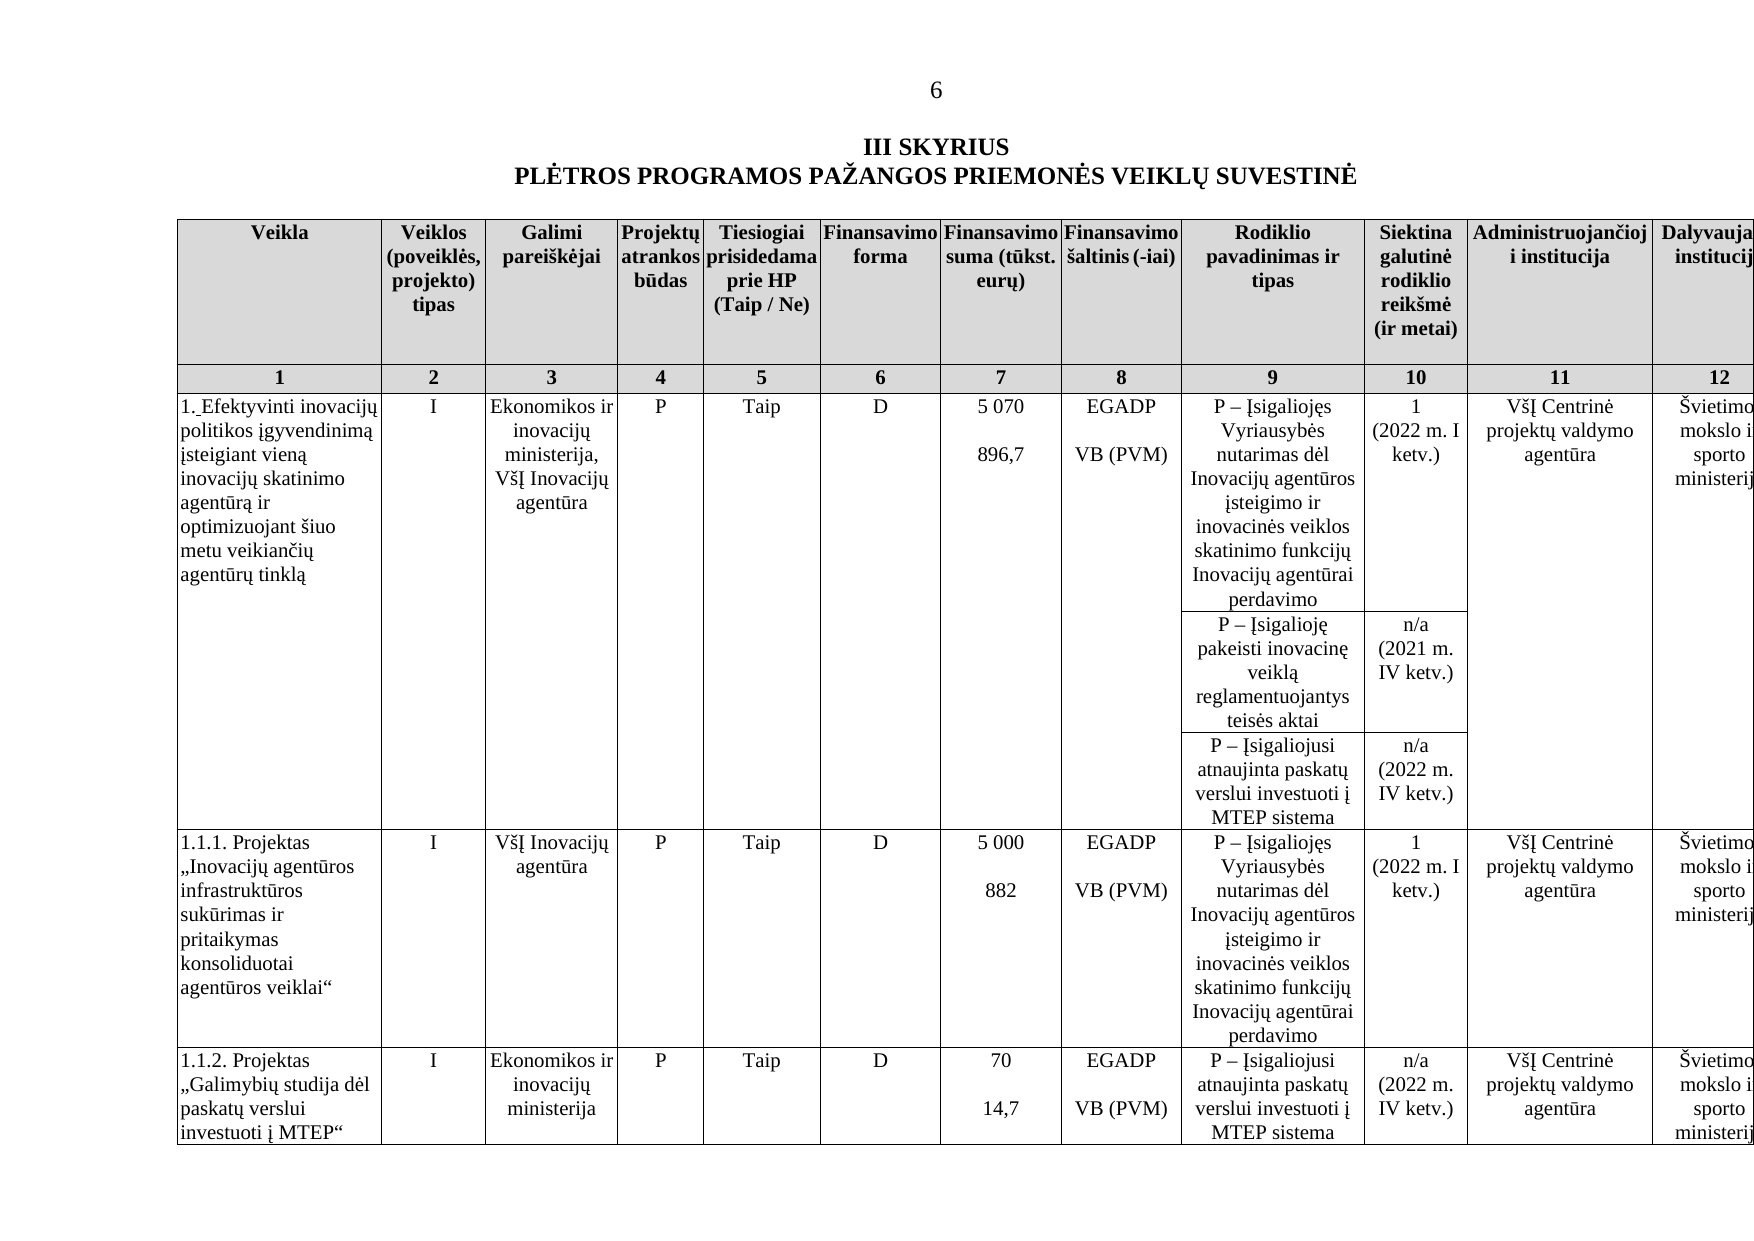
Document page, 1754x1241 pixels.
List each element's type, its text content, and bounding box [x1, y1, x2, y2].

table_header Finansavimo šaltinis (-iai) [1062, 220, 1181, 364]
table_cell EGADP VB (PVM) [1062, 830, 1181, 1047]
table_cell 70 14,7 [941, 1048, 1061, 1144]
table_header Veiklos (poveiklės, projekto) tipas [382, 220, 485, 364]
table_header Galimi pareiškėjai [486, 220, 617, 364]
table_cell 1 (2022 m. I ketv.) [1365, 830, 1467, 1047]
table_cell P [618, 1048, 703, 1144]
table_cell 4 [618, 365, 703, 393]
table_cell 2 [382, 365, 485, 393]
table_header Tiesiogiai prisidedama prie HP (Taip / Ne) [704, 220, 820, 364]
table_cell 10 [1365, 365, 1467, 393]
table_cell 9 [1182, 365, 1364, 393]
table_cell D [821, 1048, 940, 1144]
table_cell 1.1.1. Projektas „Inovacijų agentūros infrastruktūros sukūrimas ir pritaikymas konsoliduotai agentūros veiklai“ [178, 830, 381, 1047]
table_cell 5 070 896,7 [941, 394, 1061, 829]
text PLĖTROS PROGRAMOS PAŽANGOS PRIEMONĖS VEIKLŲ SUVESTINĖ [177, 161, 1695, 190]
table_cell 1. Efektyvinti inovacijų politikos įgyvendinimą įsteigiant vieną inovacijų skatinimo agentūrą ir optimizuojant šiuo metu veikiančių agentūrų tinklą [178, 394, 381, 829]
table_cell VšĮ Inovacijų agentūra [486, 830, 617, 1047]
table_cell P – Įsigaliojusi atnaujinta paskatų verslui investuoti į MTEP sistema [1182, 1048, 1364, 1144]
table_cell 1 (2022 m. I ketv.) [1365, 394, 1467, 611]
table_cell D [821, 394, 940, 829]
table_cell P – Įsigalioję pakeisti inovacinę veiklą reglamentuojantys teisės aktai [1182, 612, 1364, 732]
table_cell VšĮ Centrinė projektų valdymo agentūra [1468, 1048, 1652, 1144]
table_header Projektų atrankos būdas [618, 220, 703, 364]
table_cell P – Įsigaliojęs Vyriausybės nutarimas dėl Inovacijų agentūros įsteigimo ir inovacinės veiklos skatinimo funkcijų Inovacijų agentūrai perdavimo [1182, 830, 1364, 1047]
table_cell P – Įsigaliojęs Vyriausybės nutarimas dėl Inovacijų agentūros įsteigimo ir inovacinės veiklos skatinimo funkcijų Inovacijų agentūrai perdavimo [1182, 394, 1364, 611]
table_cell VšĮ Centrinė projektų valdymo agentūra [1468, 394, 1652, 829]
table_cell 3 [486, 365, 617, 393]
table_cell EGADP VB (PVM) [1062, 394, 1181, 829]
table_cell P [618, 830, 703, 1047]
table_cell P [618, 394, 703, 829]
table_cell P – Įsigaliojusi atnaujinta paskatų verslui investuoti į MTEP sistema [1182, 733, 1364, 829]
table_cell VšĮ Centrinė projektų valdymo agentūra [1468, 830, 1652, 1047]
table_cell Ekonomikos ir inovacijų ministerija, VšĮ Inovacijų agentūra [486, 394, 617, 829]
table_header Administruojančioji institucija [1468, 220, 1652, 364]
table_cell 7 [941, 365, 1061, 393]
table_cell n/a (2022 m. IV ketv.) [1365, 1048, 1467, 1144]
table_cell 8 [1062, 365, 1181, 393]
table_cell 5 [704, 365, 820, 393]
table_cell 12 [1653, 365, 1753, 393]
table_cell Taip [704, 830, 820, 1047]
table_cell EGADP VB (PVM) [1062, 1048, 1181, 1144]
table_header Dalyvaujanti institucija [1653, 220, 1753, 364]
table_cell D [821, 830, 940, 1047]
table_cell Švietimo, mokslo ir sporto ministerija [1653, 394, 1753, 829]
table_cell Taip [704, 394, 820, 829]
table_cell 5 000 882 [941, 830, 1061, 1047]
table_header Finansavimo suma (tūkst. eurų) [941, 220, 1061, 364]
table_header Siektina galutinė rodiklio reikšmė (ir metai) [1365, 220, 1467, 364]
table_cell 1 [178, 365, 381, 393]
table_cell I [382, 1048, 485, 1144]
table_cell 11 [1468, 365, 1652, 393]
table_cell n/a (2021 m. IV ketv.) [1365, 612, 1467, 732]
text III SKYRIUS [177, 132, 1695, 161]
table_header Finansavimo forma [821, 220, 940, 364]
table_cell Švietimo, mokslo ir sporto ministerija [1653, 830, 1753, 1047]
table_header Veikla [178, 220, 381, 364]
table_cell 1.1.2. Projektas „Galimybių studija dėl paskatų verslui investuoti į MTEP“ [178, 1048, 381, 1144]
table_cell n/a (2022 m. IV ketv.) [1365, 733, 1467, 829]
table_cell Ekonomikos ir inovacijų ministerija [486, 1048, 617, 1144]
table_cell I [382, 394, 485, 829]
table_cell 6 [821, 365, 940, 393]
table_cell I [382, 830, 485, 1047]
table_cell Švietimo, mokslo ir sporto ministerija [1653, 1048, 1753, 1144]
table_header Rodiklio pavadinimas ir tipas [1182, 220, 1364, 364]
table_cell Taip [704, 1048, 820, 1144]
